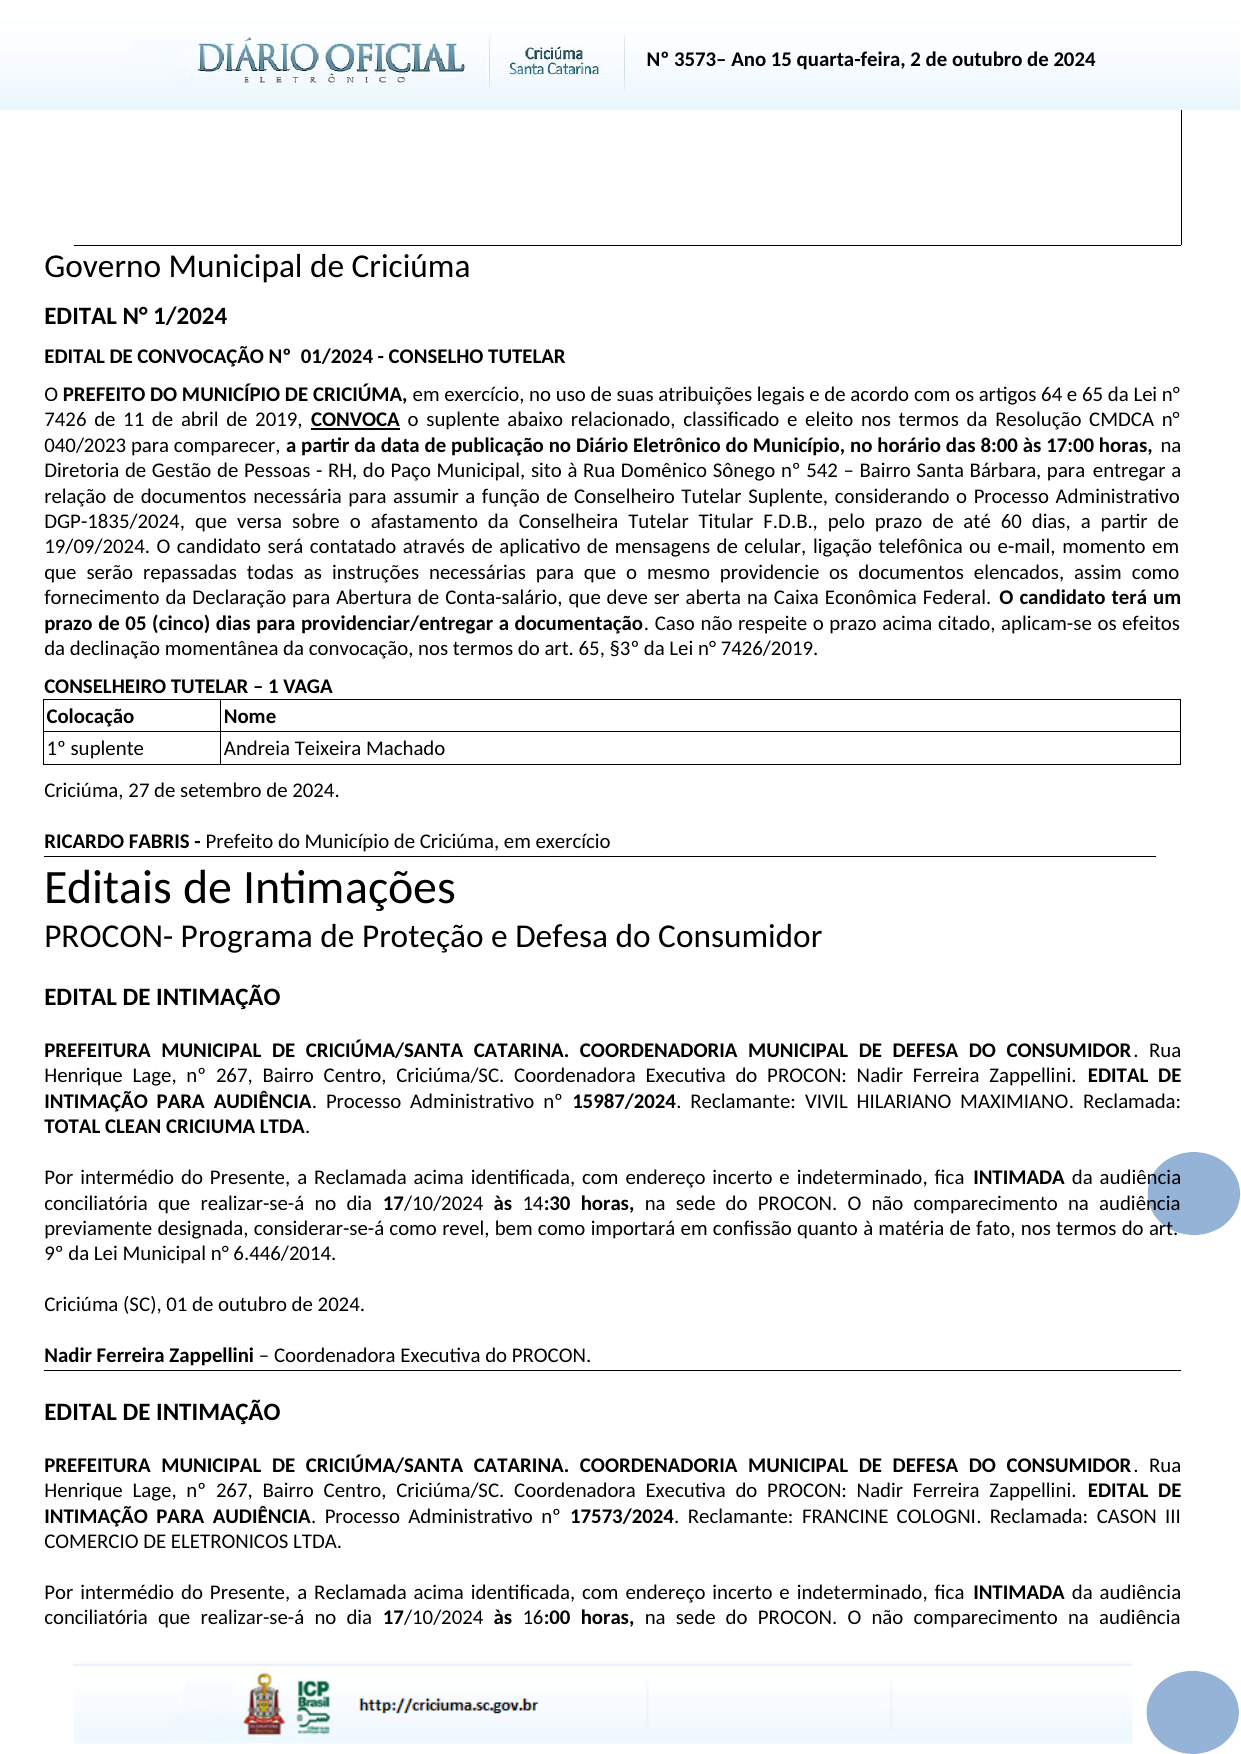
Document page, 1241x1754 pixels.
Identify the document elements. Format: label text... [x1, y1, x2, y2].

text O PREFEITO DO MUNICÍPIO DE CRICIÚMA, em exercício, no uso de suas atribuições legais e de acordo com os artigos 64 e 65 da Lei n° 7426 de 11 de abril de 2019, CONVOCA o suplente abaixo relacionado, classificado e eleito nos termos da Resolução CMDCA n° 040/2023 para comparecer, a partir da data de publicação no Diário Eletrônico do Município, no horário das 8:00 às 17:00 horas, na Diretoria de Gestão de Pessoas - RH, do Paço Municipal, sito à Rua Domênico Sônego nº 542 – Bairro Santa Bárbara, para entregar a relação de documentos necessária para assumir a função de Conselheiro Tutelar Suplente, considerando o Processo Administrativo DGP-1835/2024, que versa sobre o afastamento da Conselheira Tutelar Titular F.D.B., pelo prazo de até 60 dias, a partir de 19/09/2024. O candidato será contatado através de aplicativo de mensagens de celular, ligação telefônica ou e-mail, momento em que serão repassadas todas as instruções necessárias para que o mesmo providencie os documentos elencados, assim como fornecimento da Declaração para Abertura de Conta-salário, que deve ser aberta na Caixa Econômica Federal. O candidato terá um prazo de 05 (cinco) dias para providenciar/entregar a documentação. Caso não respeite o prazo acima citado, aplicam-se os efeitos da declinação momentânea da convocação, nos termos do art. 65, §3º da Lei n° 7426/2019. [44, 381, 1181, 661]
text PREFEITURA MUNICIPAL DE CRICIÚMA/SANTA CATARINA. COORDENADORIA MUNICIPAL DE DEFESA DO CONSUMIDOR. Rua Henrique Lage, nº 267, Bairro Centro, Criciúma/SC. Coordenadora Executiva do PROCON: Nadir Ferreira Zappellini. EDITAL DE INTIMAÇÃO PARA AUDIÊNCIA. Processo Administrativo nº 17573/2024. Reclamante: FRANCINE COLOGNI. Reclamada: CASON III COMERCIO DE ELETRONICOS LTDA. [44, 1452, 1181, 1554]
table_cell Andreia Teixeira Machado [221, 732, 1180, 763]
text Por intermédio do Presente, a Reclamada acima identificada, com endereço incerto e indeterminado, fica INTIMADA da audiência conciliatória que realizar-se-á no dia 17/10/2024 às 14:30 horas, na sede do PROCON. O não comparecimento na audiência previamente designada, considerar-se-á como revel, bem como importará em confissão quanto à matéria de fato, nos termos do art. 9º da Lei Municipal n° 6.446/2014. [44, 1164, 1181, 1266]
table_header Nome [221, 700, 1180, 731]
text EDITAL DE CONVOCAÇÃO Nº 01/2024 - CONSELHO TUTELAR [44, 343, 1181, 368]
text EDITAL DE INTIMAÇÃO [44, 1396, 1181, 1427]
text Criciúma (SC), 01 de outubro de 2024. [44, 1291, 1181, 1317]
text EDITAL N° 1/2024 [44, 299, 1181, 330]
text Editais de Intimações [44, 857, 1181, 915]
text Nadir Ferreira Zappellini – Coordenadora Executiva do PROCON. [44, 1342, 1181, 1370]
text Por intermédio do Presente, a Reclamada acima identificada, com endereço incerto e indeterminado, fica INTIMADA da audiência conciliatória que realizar-se-á no dia 17/10/2024 às 16:00 horas, na sede do PROCON. O não comparecimento na audiência [44, 1579, 1181, 1630]
text EDITAL DE INTIMAÇÃO [44, 981, 1181, 1012]
text Criciúma, 27 de setembro de 2024. [44, 777, 1181, 803]
table_cell 1º suplente [44, 732, 220, 763]
text CONSELHEIRO TUTELAR – 1 VAGA [44, 673, 1181, 699]
text Governo Municipal de Criciúma [44, 245, 1181, 286]
text PREFEITURA MUNICIPAL DE CRICIÚMA/SANTA CATARINA. COORDENADORIA MUNICIPAL DE DEFESA DO CONSUMIDOR. Rua Henrique Lage, nº 267, Bairro Centro, Criciúma/SC. Coordenadora Executiva do PROCON: Nadir Ferreira Zappellini. EDITAL DE INTIMAÇÃO PARA AUDIÊNCIA. Processo Administrativo nº 15987/2024. Reclamante: VIVIL HILARIANO MAXIMIANO. Reclamada: TOTAL CLEAN CRICIUMA LTDA. [44, 1037, 1181, 1139]
text RICARDO FABRIS - Prefeito do Município de Criciúma, em exercício [44, 828, 1156, 856]
text PROCON- Programa de Proteção e Defesa do Consumidor [44, 915, 1181, 956]
table_header Colocação [44, 700, 220, 731]
